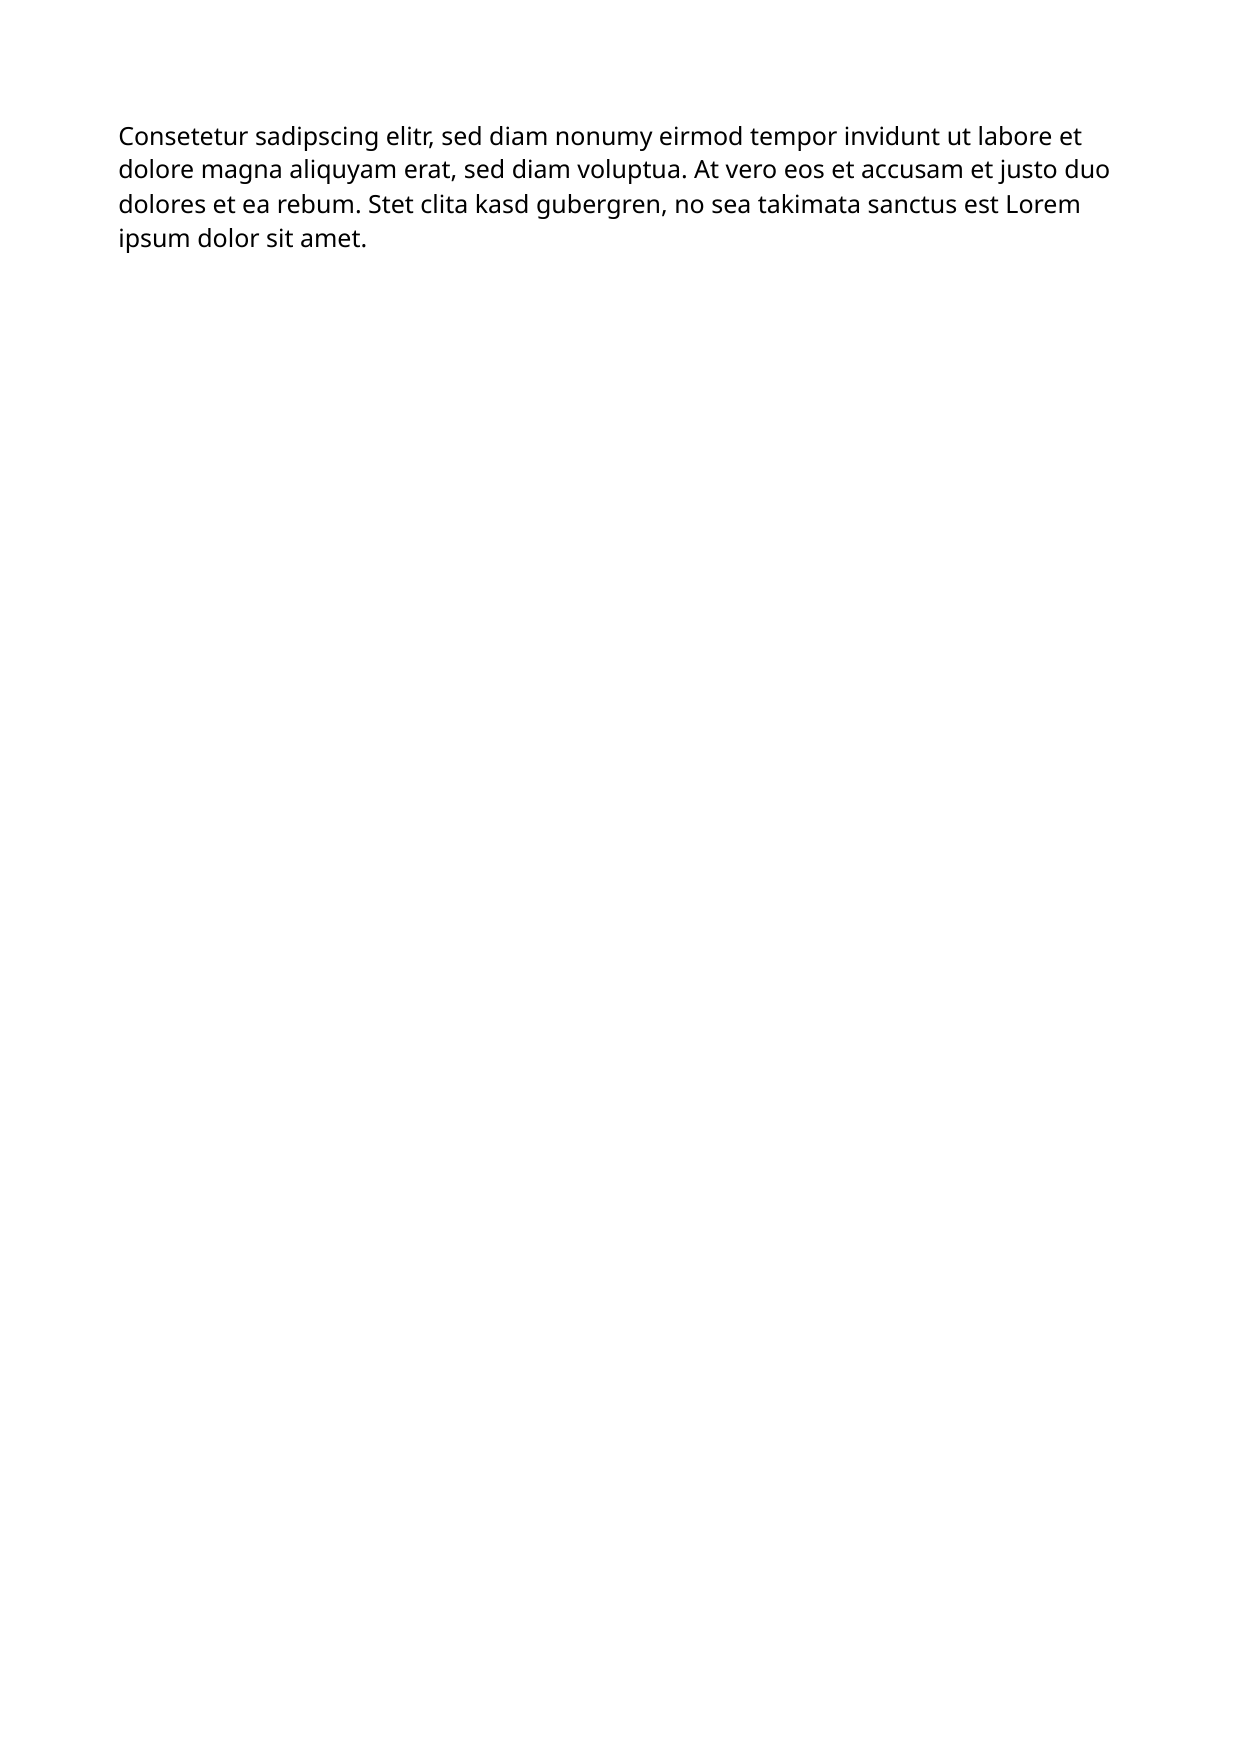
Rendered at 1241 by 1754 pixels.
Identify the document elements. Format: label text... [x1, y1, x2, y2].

text Consetetur sadipscing elitr, sed diam nonumy eirmod tempor invidunt ut labore et dolore magna aliquyam erat, sed diam voluptua. At vero eos et accusam et justo duo dolores et ea rebum. Stet clita kasd gubergren, no sea takimata sanctus est Lorem ipsum dolor sit amet. [118, 118, 1122, 254]
